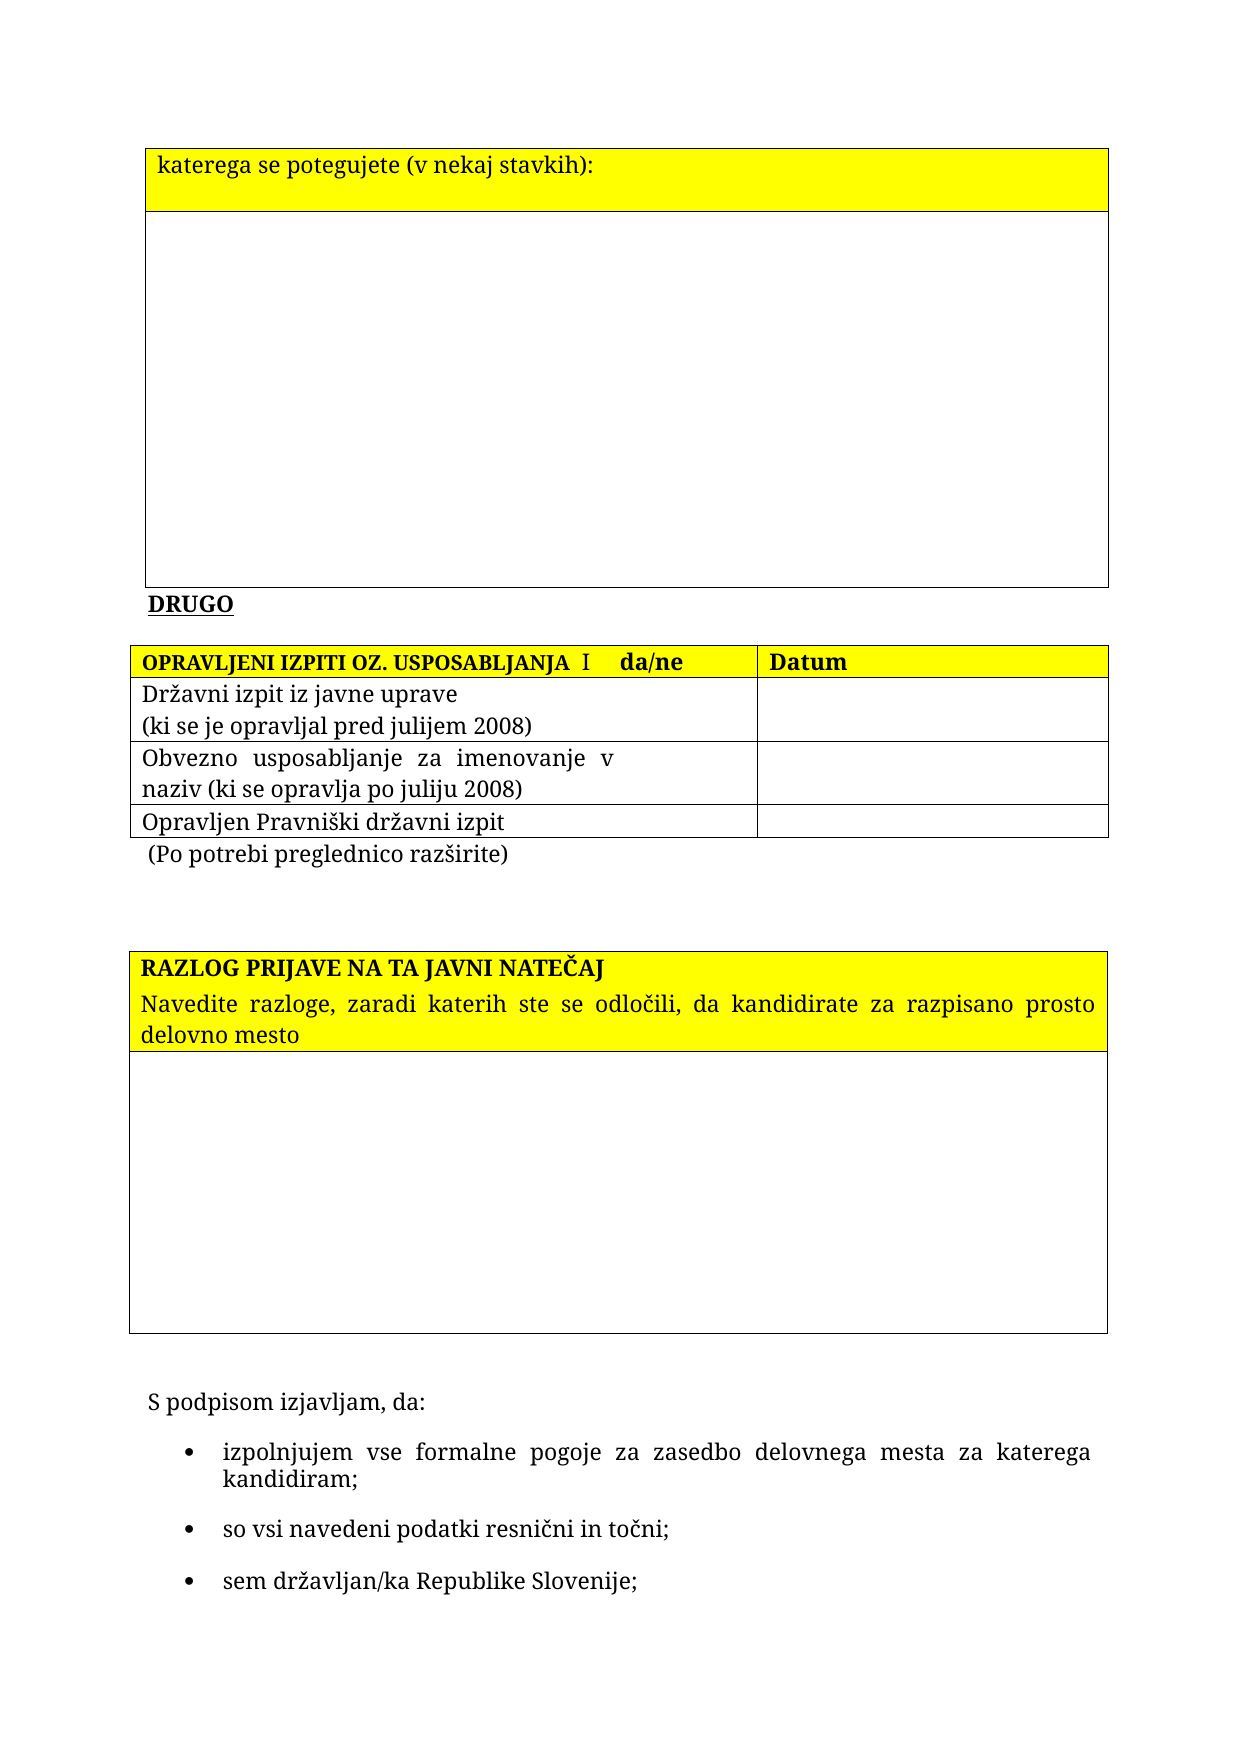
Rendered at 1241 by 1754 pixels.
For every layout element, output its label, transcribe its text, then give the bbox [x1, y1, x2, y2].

table_cell [758, 742, 1108, 804]
table_header katerega se potegujete (v nekaj stavkih): [146, 149, 1108, 211]
table_cell Državni izpit iz javne uprave (ki se je opravljal pred julijem 2008) [131, 678, 625, 741]
text S podpisom izjavljam, da: [148, 1386, 1093, 1417]
table_cell [758, 805, 1108, 837]
table_cell [146, 212, 1108, 587]
table_header Datum [758, 646, 1108, 677]
table_cell Opravljen Pravniški državni izpit [131, 805, 625, 837]
table_cell [625, 805, 757, 837]
list so vsi navedeni podatki resnični in točni; [185, 1513, 1093, 1544]
text (Po potrebi preglednico razširite) [148, 838, 1093, 869]
table_cell [625, 742, 757, 804]
list sem državljan/ka Republike Slovenije; [185, 1565, 1093, 1597]
table_cell Obvezno usposabljanje za imenovanje v naziv (ki se opravlja po juliju 2008) [131, 742, 625, 804]
table_header RAZLOG PRIJAVE NA TA JAVNI NATEČAJ Navedite razloge, zaradi katerih ste se odločili, da kandidirate za razpisano prosto delovno mesto [130, 952, 1107, 1051]
table_cell [130, 1052, 1107, 1333]
table_cell [758, 678, 1108, 741]
table_cell [625, 678, 757, 741]
text DRUGO [148, 588, 1093, 619]
table_header OPRAVLJENI IZPITI OZ. USPOSABLJANJA I da/ne [131, 646, 757, 677]
list izpolnjujem vse formalne pogoje za zasedbo delovnega mesta za katerega kandidiram; [185, 1438, 1093, 1492]
